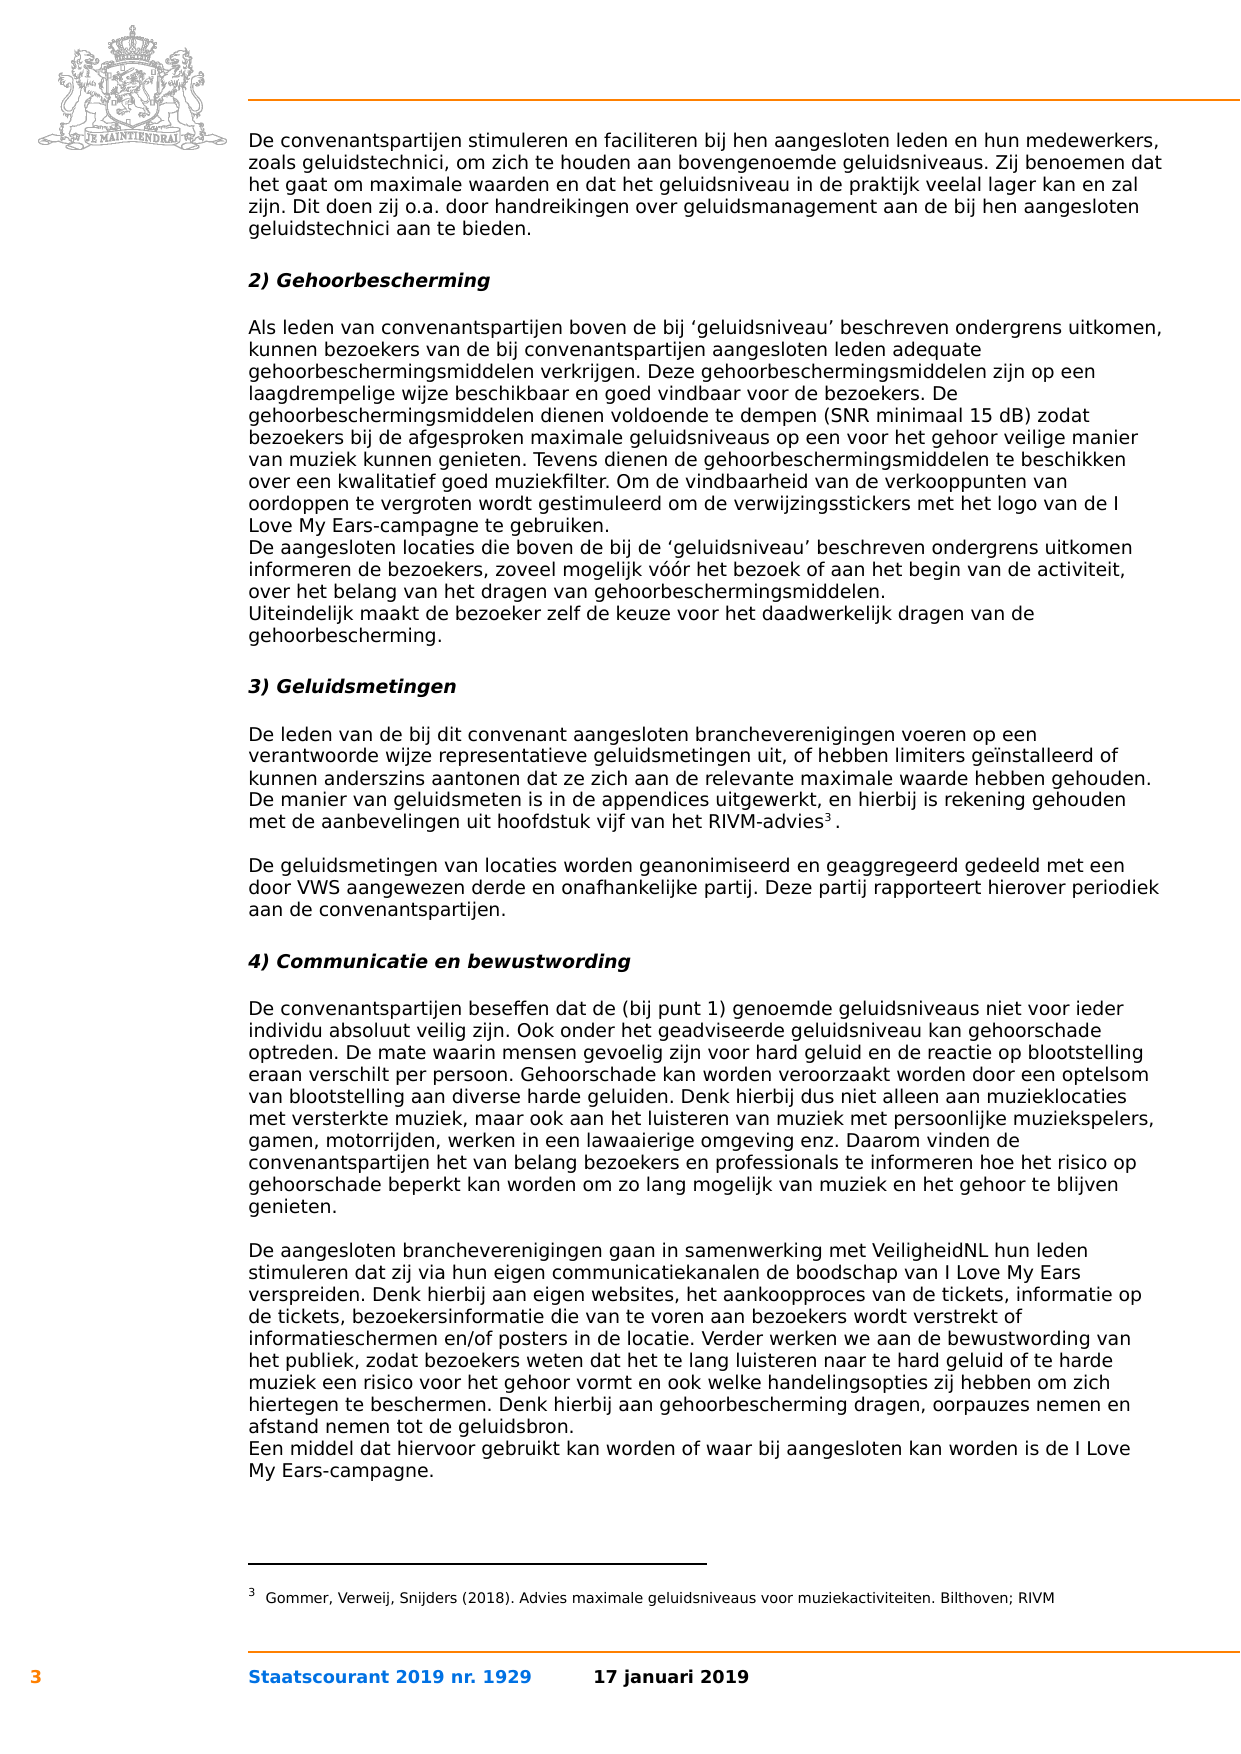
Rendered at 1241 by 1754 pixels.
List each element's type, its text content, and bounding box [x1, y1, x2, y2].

subtitle 4) Communicatie en bewustwording [248, 951, 1163, 973]
text De geluidsmetingen van locaties worden geanonimiseerd en geaggregeerd gedeeld met een door VWS aangewezen derde en onafhankelijke partij. Deze partij rapporteert hierover periodiek aan de convenantspartijen. [248, 855, 1163, 921]
subtitle 2) Gehoorbescherming [248, 270, 1163, 292]
text De leden van de bij dit convenant aangesloten brancheverenigingen voeren op een verantwoorde wijze representatieve geluidsmetingen uit, of hebben limiters geïnstalleerd of kunnen anderszins aantonen dat ze zich aan de relevante maximale waarde hebben gehouden. De manier van geluidsmeten is in de appendices uitgewerkt, en hierbij is rekening gehouden met de aanbevelingen uit hoofdstuk vijf van het RIVM-advies. [248, 723, 1163, 833]
text Als leden van convenantspartijen boven de bij ‘geluidsniveau’ beschreven ondergrens uitkomen, kunnen bezoekers van de bij convenantspartijen aangesloten leden adequate gehoorbeschermingsmiddelen verkrijgen. Deze gehoorbeschermingsmiddelen zijn op een laagdrempelige wijze beschikbaar en goed vindbaar voor de bezoekers. De gehoorbeschermingsmiddelen dienen voldoende te dempen (SNR minimaal 15 dB) zodat bezoekers bij de afgesproken maximale geluidsniveaus op een voor het gehoor veilige manier van muziek kunnen genieten. Tevens dienen de gehoorbeschermingsmiddelen te beschikken over een kwalitatief goed muziekfilter. Om de vindbaarheid van de verkooppunten van oordoppen te vergroten wordt gestimuleerd om de verwijzingsstickers met het logo van de I Love My Ears-campagne te gebruiken. [248, 317, 1163, 537]
subtitle 3) Geluidsmetingen [248, 676, 1163, 698]
text De convenantspartijen stimuleren en faciliteren bij hen aangesloten leden en hun medewerkers, zoals geluidstechnici, om zich te houden aan bovengenoemde geluidsniveaus. Zij benoemen dat het gaat om maximale waarden en dat het geluidsniveau in de praktijk veelal lager kan en zal zijn. Dit doen zij o.a. door handreikingen over geluidsmanagement aan de bij hen aangesloten geluidstechnici aan te bieden. [248, 130, 1163, 240]
picture [38, 25, 227, 150]
text Een middel dat hiervoor gebruikt kan worden of waar bij aangesloten kan worden is de I Love My Ears-campagne. [248, 1438, 1163, 1482]
text De aangesloten locaties die boven de bij de ‘geluidsniveau’ beschreven ondergrens uitkomen informeren de bezoekers, zoveel mogelijk vóór het bezoek of aan het begin van de activiteit, over het belang van het dragen van gehoorbeschermingsmiddelen. [248, 537, 1163, 602]
text Uiteindelijk maakt de bezoeker zelf de keuze voor het daadwerkelijk dragen van de gehoorbescherming. [248, 602, 1163, 646]
text De convenantspartijen beseffen dat de (bij punt 1) genoemde geluidsniveaus niet voor ieder individu absoluut veilig zijn. Ook onder het geadviseerde geluidsniveau kan gehoorschade optreden. De mate waarin mensen gevoelig zijn voor hard geluid en de reactie op blootstelling eraan verschilt per persoon. Gehoorschade kan worden veroorzaakt worden door een optelsom van blootstelling aan diverse harde geluiden. Denk hierbij dus niet alleen aan muzieklocaties met versterkte muziek, maar ook aan het luisteren van muziek met persoonlijke muziekspelers, gamen, motorrijden, werken in een lawaaierige omgeving enz. Daarom vinden de convenantspartijen het van belang bezoekers en professionals te informeren hoe het risico op gehoorschade beperkt kan worden om zo lang mogelijk van muziek en het gehoor te blijven genieten. [248, 998, 1163, 1218]
text De aangesloten brancheverenigingen gaan in samenwerking met VeiligheidNL hun leden stimuleren dat zij via hun eigen communicatiekanalen de boodschap van I Love My Ears verspreiden. Denk hierbij aan eigen websites, het aankoopproces van de tickets, informatie op de tickets, bezoekersinformatie die van te voren aan bezoekers wordt verstrekt of informatieschermen en/of posters in de locatie. Verder werken we aan de bewustwording van het publiek, zodat bezoekers weten dat het te lang luisteren naar te hard geluid of te harde muziek een risico voor het gehoor vormt en ook welke handelingsopties zij hebben om zich hiertegen te beschermen. Denk hierbij aan gehoorbescherming dragen, oorpauzes nemen en afstand nemen tot de geluidsbron. [248, 1240, 1163, 1438]
text Gommer, Verweij, Snijders (2018). Advies maximale geluidsniveaus voor muziekactiviteiten. Bilthoven; RIVM [248, 1586, 1163, 1608]
